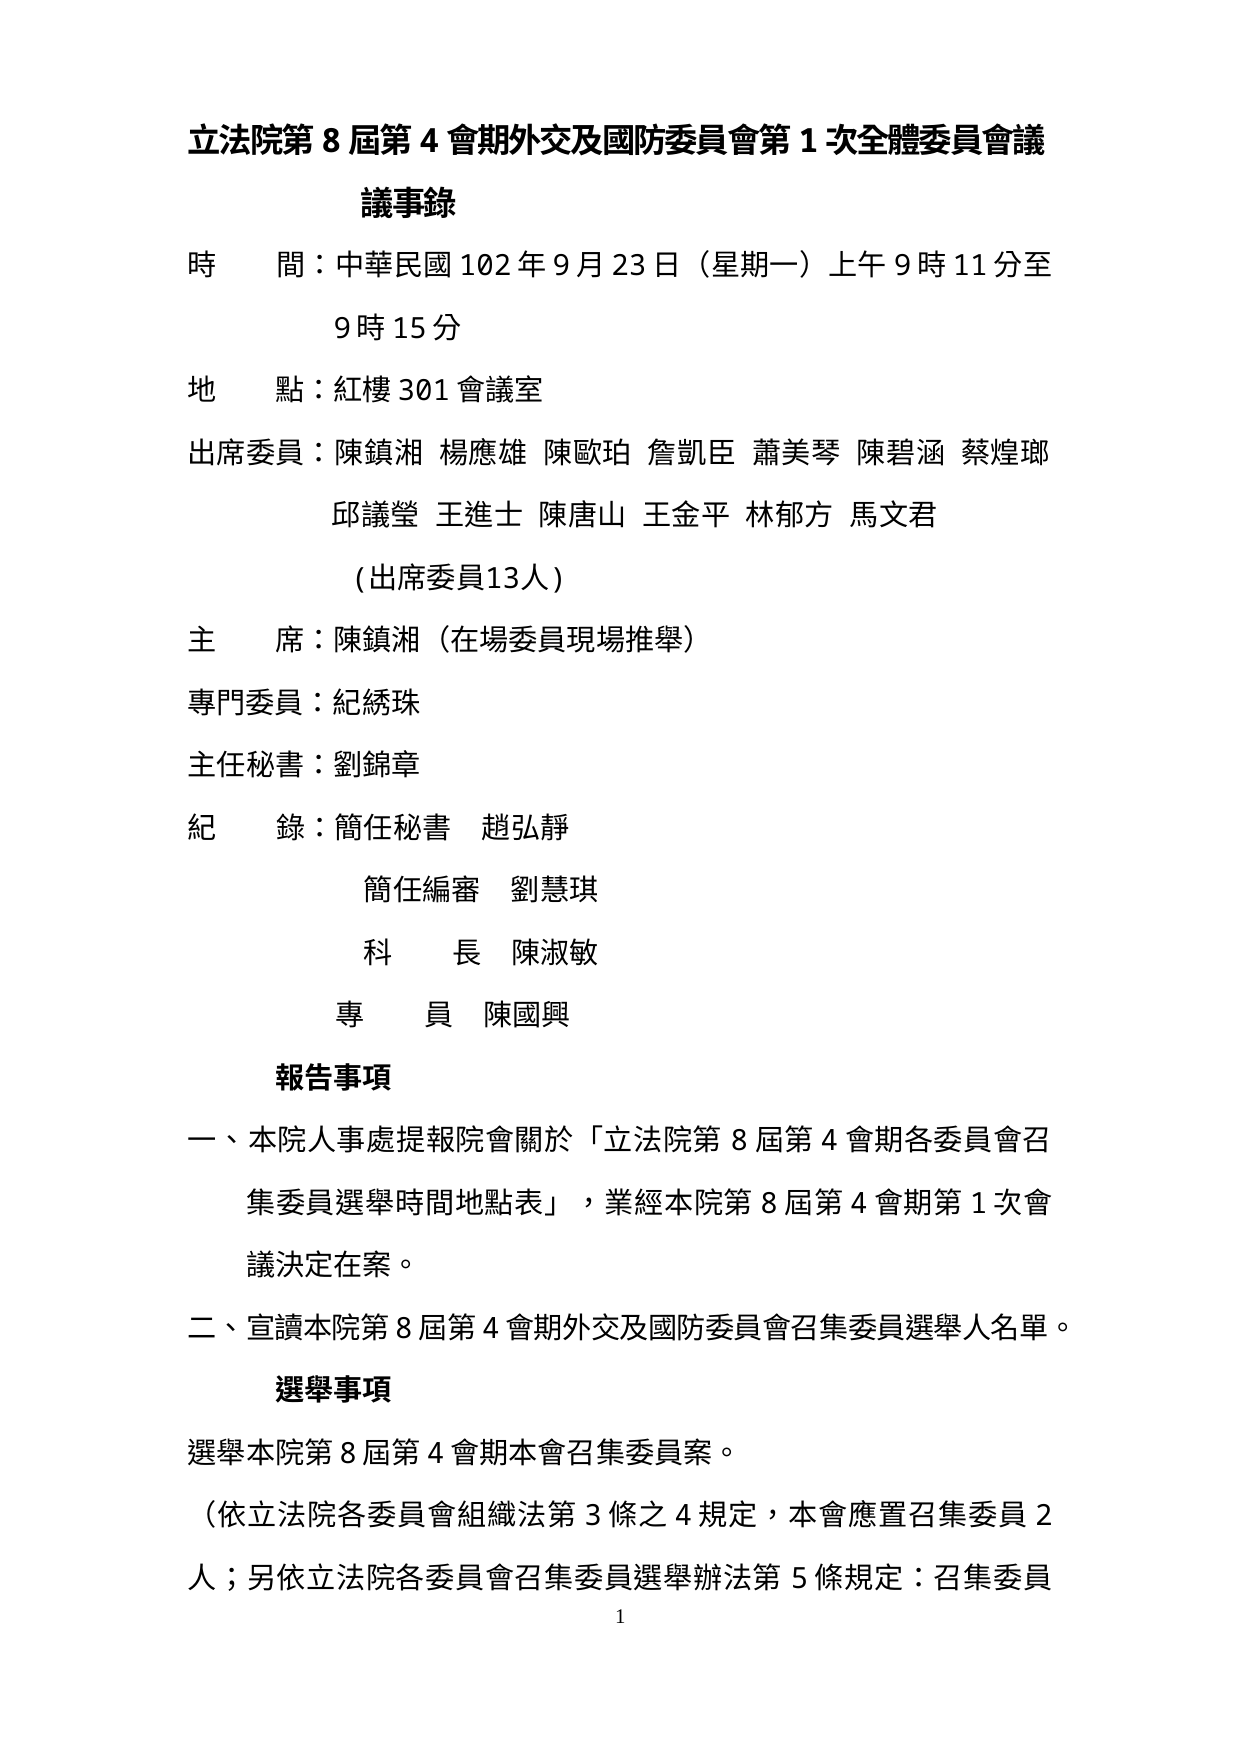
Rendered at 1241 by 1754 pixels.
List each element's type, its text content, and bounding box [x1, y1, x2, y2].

text 出席委員：陳鎮湘 楊應雄 陳歐珀 詹凱臣 蕭美琴 陳碧涵 蔡煌瑯邱議瑩 王進士 陳唐山 王金平 林郁方 馬文君 [187, 409, 1053, 534]
text 主 席：陳鎮湘（在場委員現場推舉） [187, 596, 1053, 659]
text 二、宣讀本院第8屆第4會期外交及國防委員會召集委員選舉人名單。 [187, 1284, 1053, 1346]
text 選舉事項 [187, 1346, 1053, 1409]
text 選舉本院第8屆第4會期本會召集委員案。 [187, 1409, 1053, 1471]
text 科 長 陳淑敏 [187, 909, 1053, 971]
text （依立法院各委員會組織法第3條之4規定，本會應置召集委員2人；另依立法院各委員會召集委員選舉辦法第5條規定：召集委員 [187, 1471, 1053, 1596]
text (出席委員13人) [187, 534, 1053, 596]
text 主任秘書：劉錦章 [187, 721, 1053, 784]
text 地 點：紅樓301會議室 [187, 346, 1053, 409]
text 紀 錄：簡任秘書 趙弘靜 [187, 784, 1053, 846]
text 立法院第8屆第4會期外交及國防委員會第1次全體委員會議議事錄 [187, 96, 1053, 221]
text 簡任編審 劉慧琪 [187, 846, 1053, 909]
text 報告事項 [187, 1034, 1053, 1096]
text 專 員 陳國興 [187, 971, 1053, 1034]
text 專門委員：紀綉珠 [187, 659, 1053, 721]
text 時 間：中華民國102年9月23日（星期一）上午9時11分至9時15分 [187, 221, 1053, 346]
text 一、本院人事處提報院會關於「立法院第8屆第4會期各委員會召集委員選舉時間地點表」，業經本院第8屆第4會期第1次會議決定在案。 [187, 1096, 1053, 1284]
